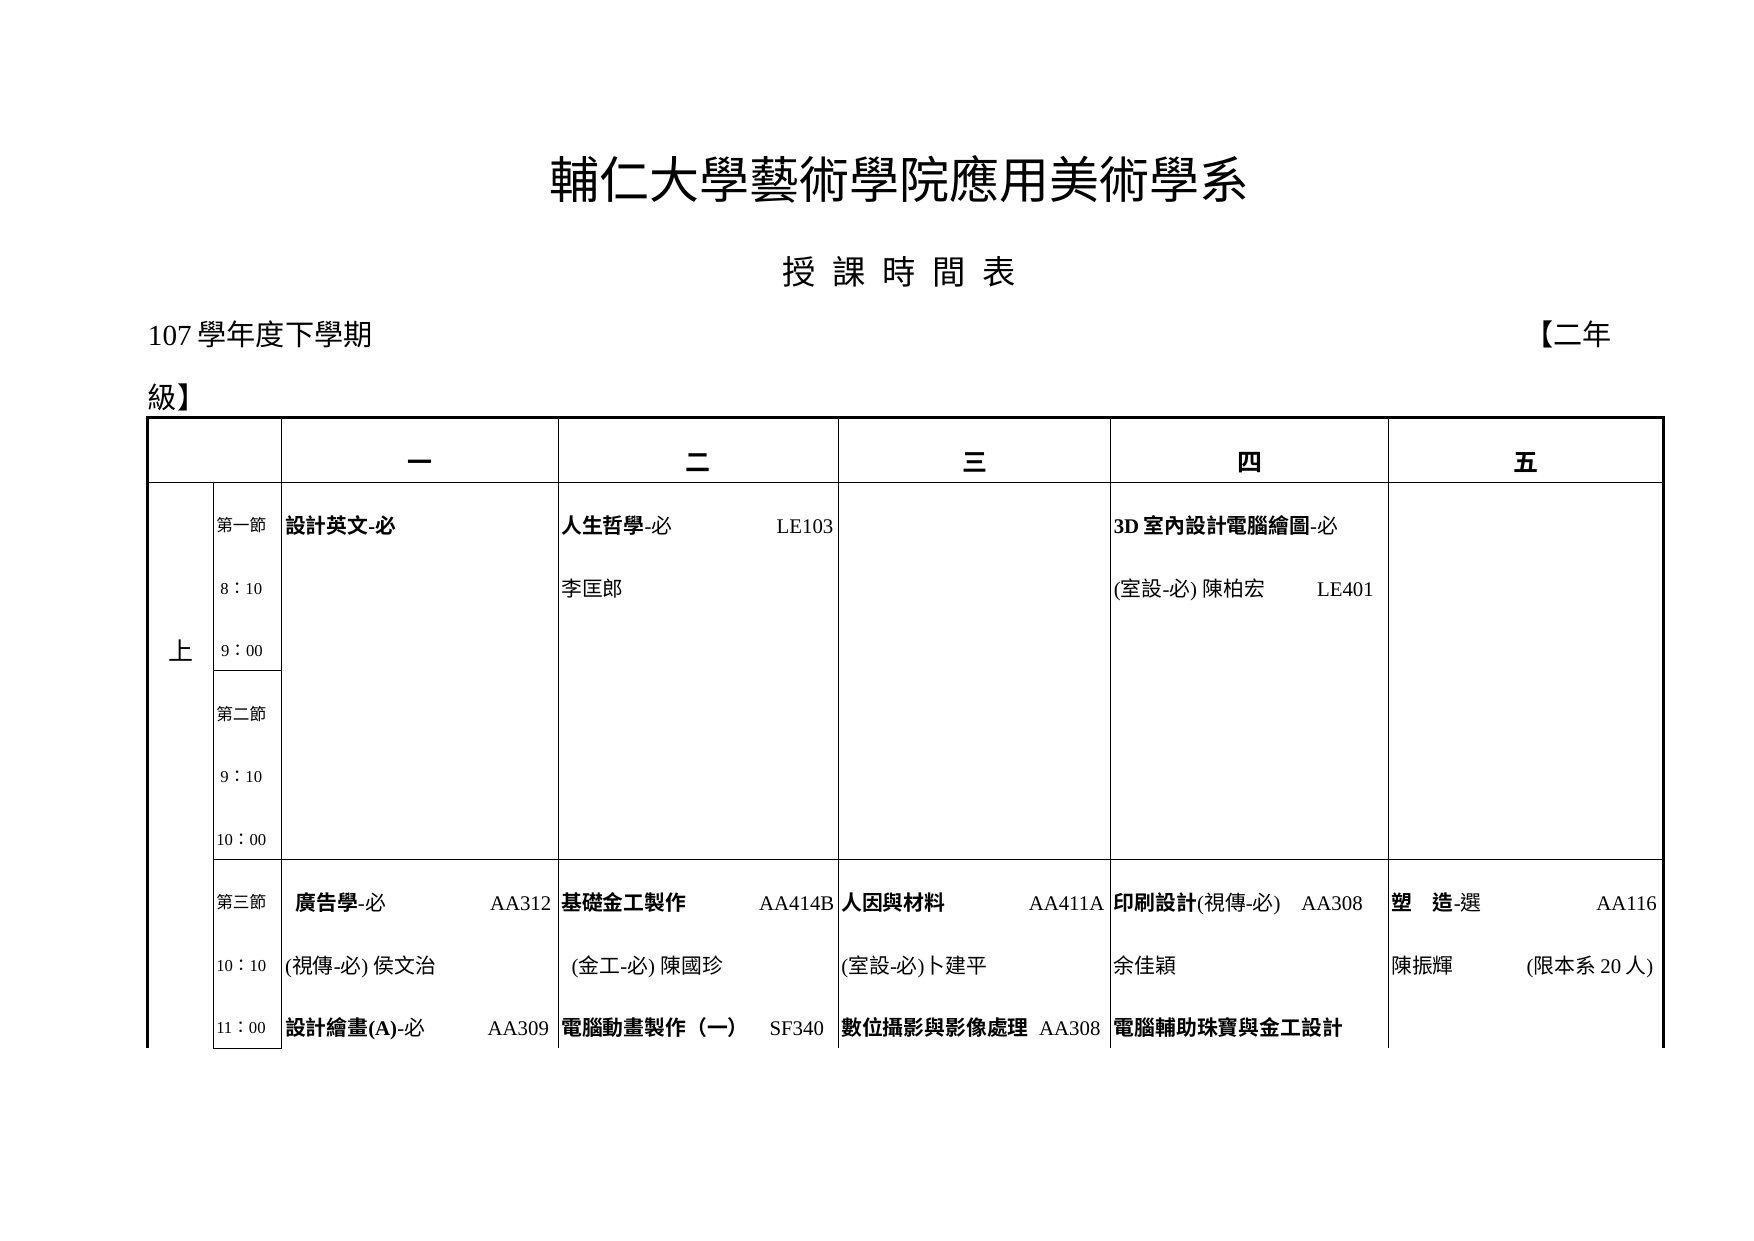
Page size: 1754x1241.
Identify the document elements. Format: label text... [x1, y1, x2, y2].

table_cell [1389, 483, 1662, 859]
table_cell 3D室內設計電腦繪圖-必 (室設-必) 陳柏宏 LE401 [1111, 483, 1388, 859]
table_header 二 [559, 419, 838, 482]
table_header 四 [1111, 419, 1388, 482]
table_header [149, 419, 281, 482]
table_cell 設計英文-必 [282, 483, 558, 859]
table_header 三 [839, 419, 1110, 482]
table_cell 基礎金工製作 AA414B (金工-必) 陳國珍 電腦動畫製作（一） SF340 [559, 860, 838, 1047]
table_cell [839, 483, 1110, 859]
table_header 一 [282, 419, 558, 482]
table_cell 人因與材料 AA411A (室設-必)卜建平 數位攝影與影像處理 AA308 [839, 860, 1110, 1047]
table_header 五 [1389, 419, 1662, 482]
table_cell 廣告學-必 AA312 (視傳-必) 侯文治 設計繪畫(A)-必 AA309 [282, 860, 558, 1047]
table_cell 印刷設計(視傳-必) AA308 余佳穎 電腦輔助珠寶與金工設計 [1111, 860, 1388, 1047]
table_cell 上 [149, 483, 213, 1047]
text 輔仁大學藝術學院應用美術學系 [148, 104, 1650, 229]
text 107學年度下學期 【二年級】 [148, 291, 1650, 416]
table_cell 塑 造-選 AA116 陳振輝 (限本系20人) [1389, 860, 1662, 1047]
text 授 課 時 間 表 [148, 229, 1650, 291]
table_cell 第三節 10：10 11：00 [214, 860, 281, 1047]
table_cell 第一節 8：10 9：00 [214, 483, 281, 670]
table_cell 第二節 9：10 10：00 [214, 671, 281, 859]
table_cell 人生哲學-必 LE103 李匡郎 [559, 483, 838, 859]
